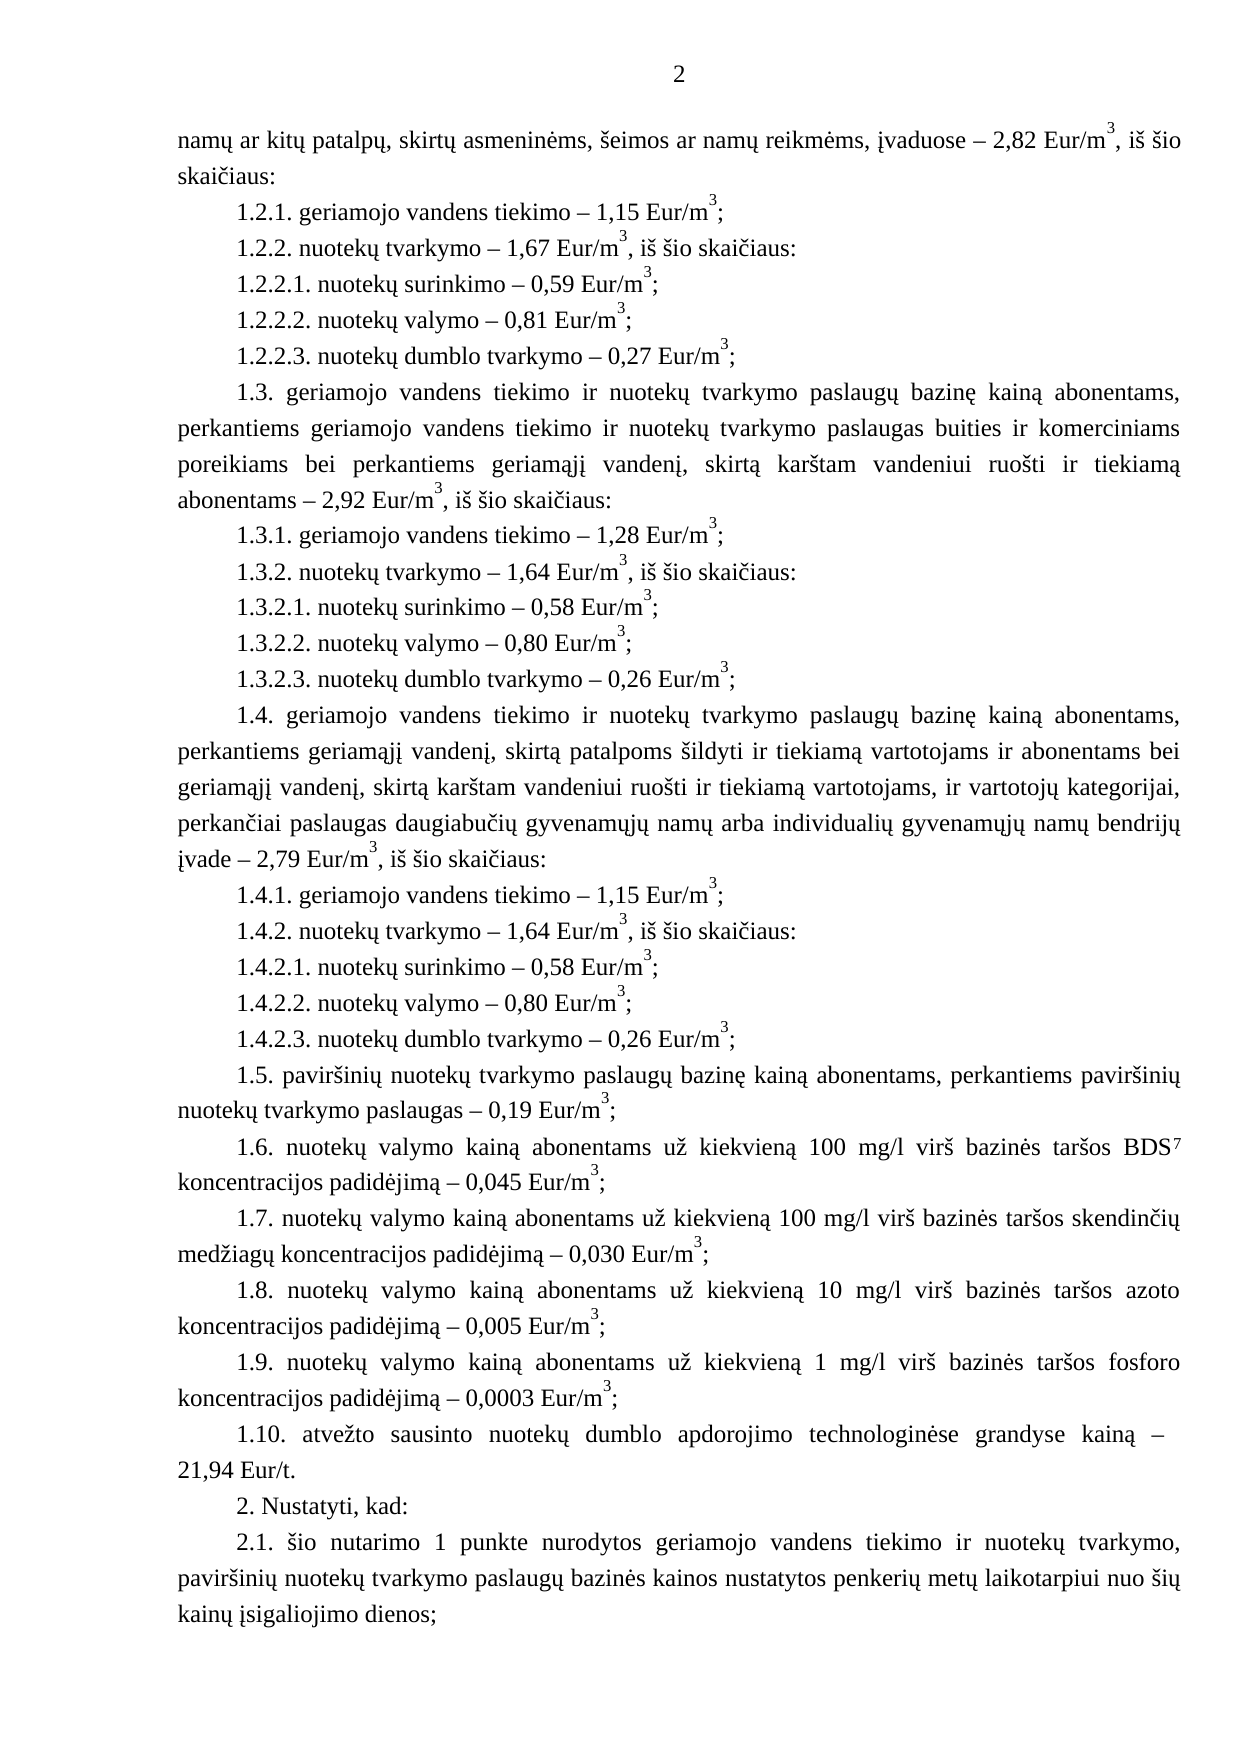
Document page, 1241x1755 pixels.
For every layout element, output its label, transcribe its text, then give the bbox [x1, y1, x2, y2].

text 2.1. šio nutarimo 1 punkte nurodytos geriamojo vandens tiekimo ir nuotekų tvarkymo, paviršinių nuotekų tvarkymo paslaugų bazinės kainos nustatytos penkerių metų laikotarpiui nuo šių kainų įsigaliojimo dienos; [177, 1520, 1181, 1627]
text 1.9. nuotekų valymo kainą abonentams už kiekvieną 1 mg/l virš bazinės taršos fosforo koncentracijos padidėjimą – 0,0003 Eur/m3; [177, 1340, 1181, 1412]
text 1.3.2.1. nuotekų surinkimo – 0,58 Eur/m3; [177, 585, 1181, 621]
text 1.8. nuotekų valymo kainą abonentams už kiekvieną 10 mg/l virš bazinės taršos azoto koncentracijos padidėjimą – 0,005 Eur/m3; [177, 1268, 1181, 1340]
text 1.6. nuotekų valymo kainą abonentams už kiekvieną 100 mg/l virš bazinės taršos BDS7 koncentracijos padidėjimą – 0,045 Eur/m3; [177, 1124, 1181, 1196]
text 1.3.2. nuotekų tvarkymo – 1,64 Eur/m3, iš šio skaičiaus: [177, 549, 1181, 585]
text 1.4.2.2. nuotekų valymo – 0,80 Eur/m3; [177, 981, 1181, 1017]
text 1.2.2.2. nuotekų valymo – 0,81 Eur/m3; [177, 298, 1181, 334]
text 1.4.2. nuotekų tvarkymo – 1,64 Eur/m3, iš šio skaičiaus: [177, 909, 1181, 945]
text 1.5. paviršinių nuotekų tvarkymo paslaugų bazinę kainą abonentams, perkantiems paviršinių nuotekų tvarkymo paslaugas – 0,19 Eur/m3; [177, 1052, 1181, 1124]
text 1.3. geriamojo vandens tiekimo ir nuotekų tvarkymo paslaugų bazinę kainą abonentams, perkantiems geriamojo vandens tiekimo ir nuotekų tvarkymo paslaugas buities ir komerciniams poreikiams bei perkantiems geriamąjį vandenį, skirtą karštam vandeniui ruošti ir tiekiamą abonentams – 2,92 Eur/m3, iš šio skaičiaus: [177, 370, 1181, 513]
text 1.2.2.1. nuotekų surinkimo – 0,59 Eur/m3; [177, 262, 1181, 298]
text 1.2.2.3. nuotekų dumblo tvarkymo – 0,27 Eur/m3; [177, 334, 1181, 370]
text 1.4. geriamojo vandens tiekimo ir nuotekų tvarkymo paslaugų bazinę kainą abonentams, perkantiems geriamąjį vandenį, skirtą patalpoms šildyti ir tiekiamą vartotojams ir abonentams bei geriamąjį vandenį, skirtą karštam vandeniui ruošti ir tiekiamą vartotojams, ir vartotojų kategorijai, perkančiai paslaugas daugiabučių gyvenamųjų namų arba individualių gyvenamųjų namų bendrijų įvade – 2,79 Eur/m3, iš šio skaičiaus: [177, 693, 1181, 873]
text 1.4.1. geriamojo vandens tiekimo – 1,15 Eur/m3; [177, 873, 1181, 909]
text 1.7. nuotekų valymo kainą abonentams už kiekvieną 100 mg/l virš bazinės taršos skendinčių medžiagų koncentracijos padidėjimą – 0,030 Eur/m3; [177, 1196, 1181, 1268]
text 1.4.2.1. nuotekų surinkimo – 0,58 Eur/m3; [177, 945, 1181, 981]
text 1.10. atvežto sausinto nuotekų dumblo apdorojimo technologinėse grandyse kainą – 21,94 Eur/t. [177, 1412, 1181, 1484]
text 2. Nustatyti, kad: [177, 1484, 1181, 1520]
text 1.3.2.2. nuotekų valymo – 0,80 Eur/m3; [177, 621, 1181, 657]
text 1.2.2. nuotekų tvarkymo – 1,67 Eur/m3, iš šio skaičiaus: [177, 226, 1181, 262]
text 1.3.1. geriamojo vandens tiekimo – 1,28 Eur/m3; [177, 513, 1181, 549]
text 1.4.2.3. nuotekų dumblo tvarkymo – 0,26 Eur/m3; [177, 1017, 1181, 1052]
text 1.3.2.3. nuotekų dumblo tvarkymo – 0,26 Eur/m3; [177, 657, 1181, 693]
text 1.2. geriamojo vandens tiekimo ir nuotekų tvarkymo paslaugų bazinę kainą vartotojams, perkantiems geriamojo vandens tiekimo ir nuotekų tvarkymo paslaugas individualių gyvenamųjų namų ar kitų patalpų, skirtų asmeninėms, šeimos ar namų reikmėms, įvaduose – 2,82 Eur/m3, iš šio skaičiaus: [177, 118, 1181, 190]
text 1.2.1. geriamojo vandens tiekimo – 1,15 Eur/m3; [177, 190, 1181, 226]
